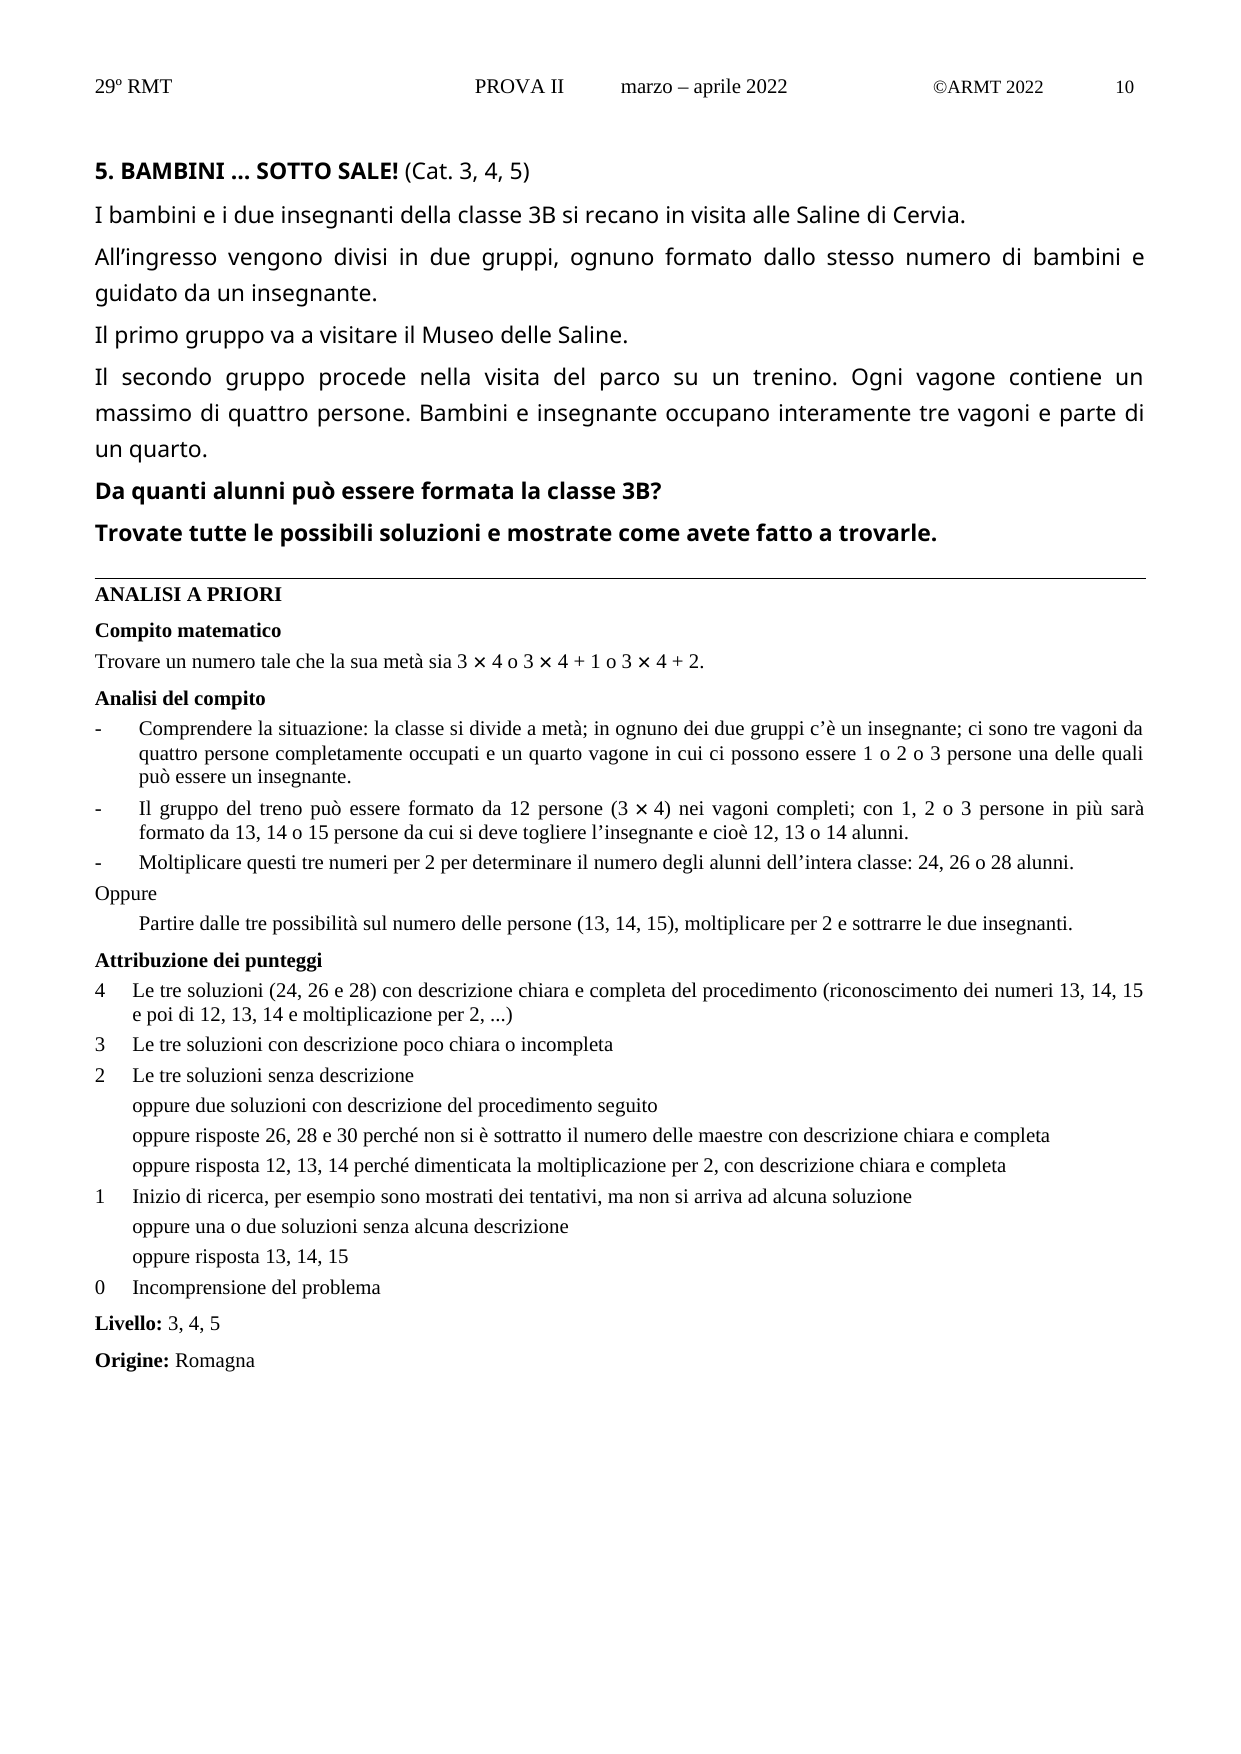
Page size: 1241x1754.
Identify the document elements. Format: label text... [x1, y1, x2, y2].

text Oppure [94, 881, 1146, 905]
text oppure risposta 12, 13, 14 perché dimenticata la moltiplicazione per 2, con descrizione chiara e completa [94, 1153, 1146, 1177]
text - Moltiplicare questi tre numeri per 2 per determinare il numero degli alunni dell’intera classe: 24, 26 o 28 alunni. [94, 850, 1146, 874]
text Trovare un numero tale che la sua metà sia 3 × 4 o 3 × 4 + 1 o 3 × 4 + 2. [94, 648, 1146, 673]
text oppure risposta 13, 14, 15 [94, 1244, 1146, 1268]
text I bambini e i due insegnanti della classe 3B si recano in visita alle Saline di Cervia. [94, 199, 1146, 230]
text Il primo gruppo va a visitare il Museo delle Saline. [94, 319, 1146, 350]
text oppure due soluzioni con descrizione del procedimento seguito [94, 1093, 1146, 1117]
text Origine: Romagna [94, 1348, 1146, 1372]
text Analisi a priori [94, 579, 1146, 606]
text Livello: 3, 4, 5 [94, 1311, 1146, 1335]
text Trovate tutte le possibili soluzioni e mostrate come avete fatto a trovarle. [94, 517, 1146, 549]
text 2 Le tre soluzioni senza descrizione [94, 1062, 1146, 1087]
text 3 Le tre soluzioni con descrizione poco chiara o incompleta [94, 1032, 1146, 1056]
text All’ingresso vengono divisi in due gruppi, ognuno formato dallo stesso numero di bambini e guidato da un insegnante. [94, 241, 1146, 308]
text Partire dalle tre possibilità sul numero delle persone (13, 14, 15), moltiplicare per 2 e sottrarre le due insegnanti. [94, 911, 1146, 935]
text Attribuzione dei punteggi [94, 947, 1146, 972]
text 0 Incomprensione del problema [94, 1275, 1146, 1299]
text Il secondo gruppo procede nella visita del parco su un trenino. Ogni vagone contiene un massimo di quattro persone. Bambini e insegnante occupano interamente tre vagoni e parte di un quarto. [94, 361, 1146, 464]
text Da quanti alunni può essere formata la classe 3B? [94, 475, 1146, 506]
text - Comprendere la situazione: la classe si divide a metà; in ognuno dei due gruppi c’è un insegnante; ci sono tre vagoni da quattro persone completamente occupati e un quarto vagone in cui ci possono essere 1 o 2 o 3 persone una delle quali può essere un insegnante. [94, 716, 1146, 788]
text oppure una o due soluzioni senza alcuna descrizione [94, 1214, 1146, 1238]
text Compito matematico [94, 618, 1146, 642]
text 1 Inizio di ricerca, per esempio sono mostrati dei tentativi, ma non si arriva ad alcuna soluzione [94, 1184, 1146, 1208]
text 5. BAMBINI … SOTTO SALE! (Cat. 3, 4, 5) [94, 155, 1146, 186]
text 4 Le tre soluzioni (24, 26 e 28) con descrizione chiara e completa del procedimento (riconoscimento dei numeri 13, 14, 15 e poi di 12, 13, 14 e moltiplicazione per 2, ...) [94, 978, 1146, 1026]
text - Il gruppo del treno può essere formato da 12 persone (3 × 4) nei vagoni completi; con 1, 2 o 3 persone in più sarà formato da 13, 14 o 15 persone da cui si deve togliere l’insegnante e cioè 12, 13 o 14 alunni. [94, 795, 1146, 844]
text Analisi del compito [94, 686, 1146, 710]
text oppure risposte 26, 28 e 30 perché non si è sottratto il numero delle maestre con descrizione chiara e completa [94, 1123, 1146, 1147]
